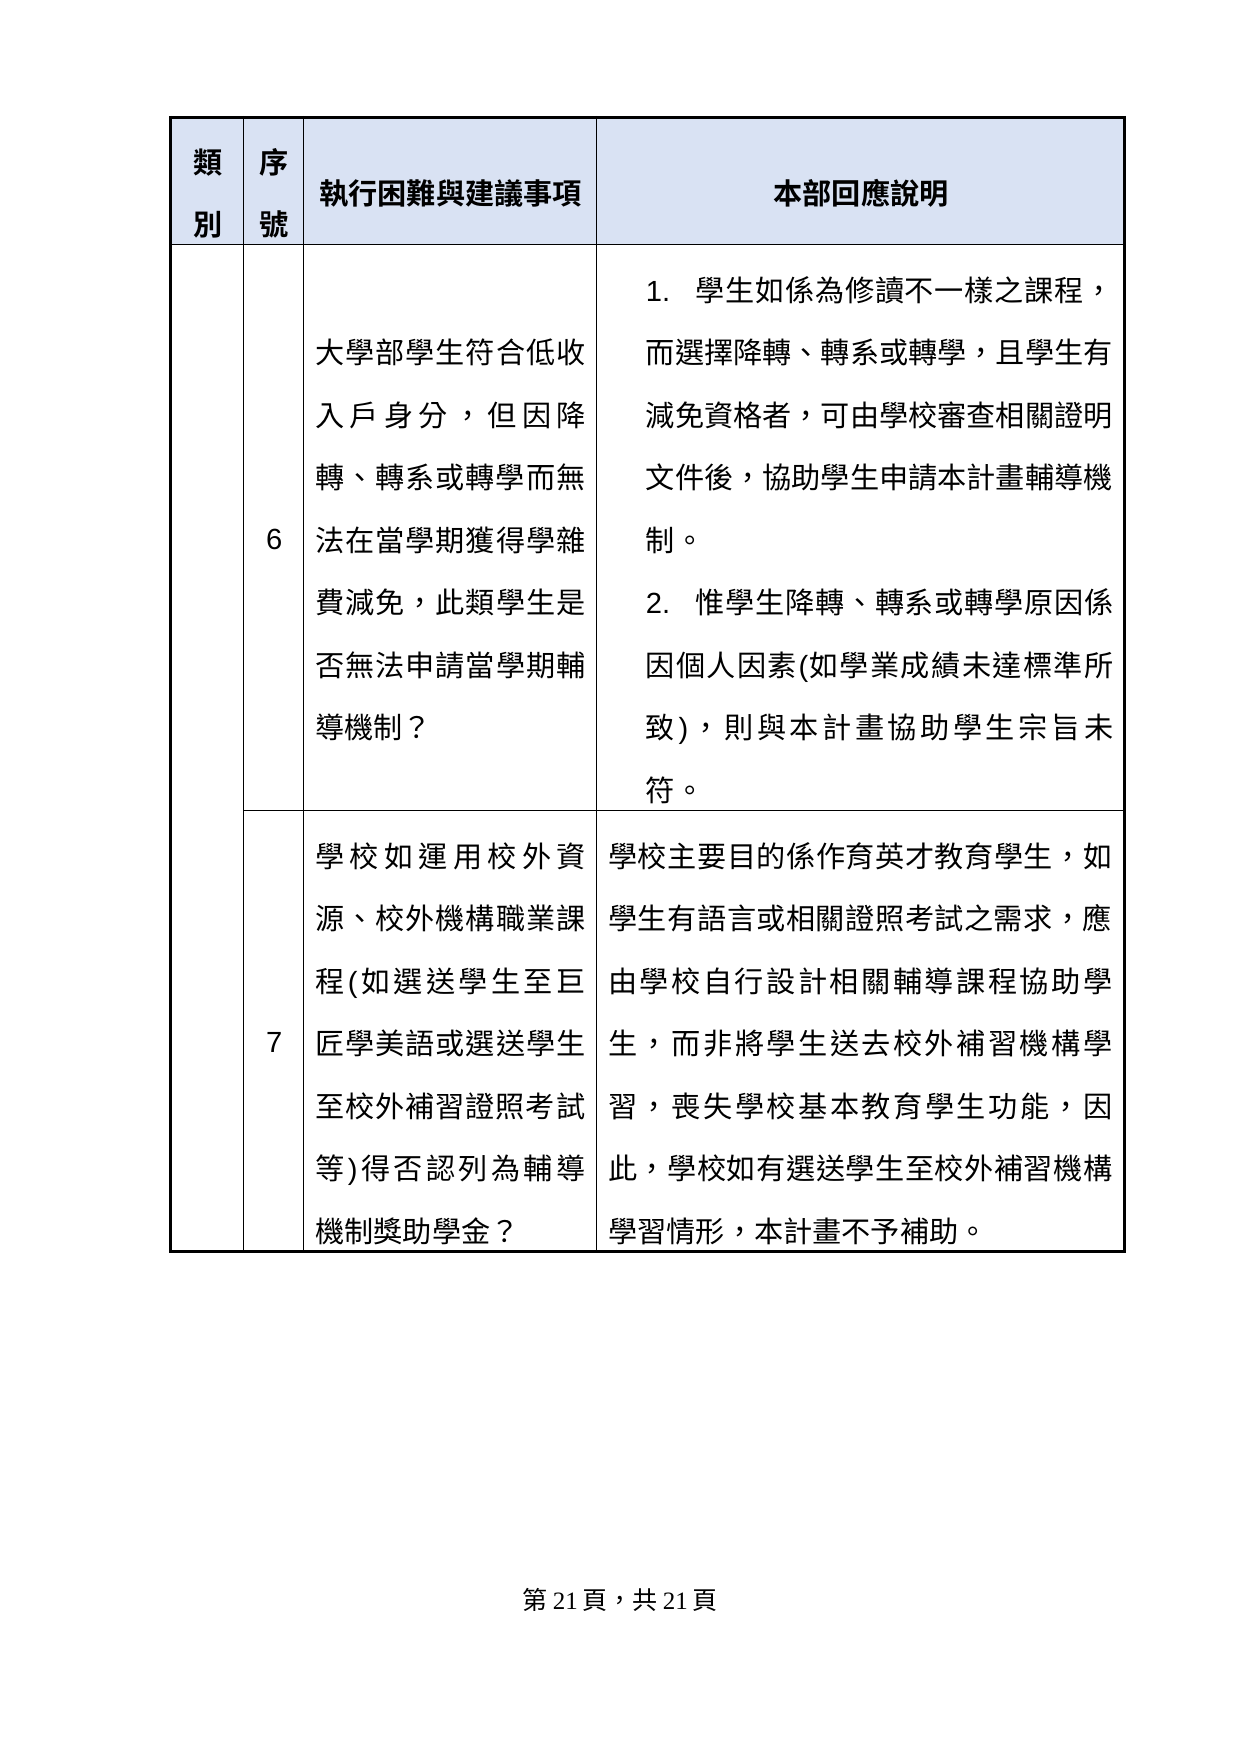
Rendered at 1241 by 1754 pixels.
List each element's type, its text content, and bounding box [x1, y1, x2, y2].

table_cell 學生如係為修讀不一樣之課程，而選擇降轉、轉系或轉學，且學生有減免資格者，可由學校審查相關證明文件後，協助學生申請本計畫輔導機制。 惟學生降轉、轉系或轉學原因係因個人因素(如學業成績未達標準所致)，則與本計畫協助學生宗旨未符。 [597, 245, 1123, 809]
table_cell 學校如運用校外資源、校外機構職業課程(如選送學生至巨匠學美語或選送學生至校外補習證照考試等)得否認列為輔導機制獎助學金？ [304, 811, 596, 1250]
table_header 本部回應說明 [597, 119, 1123, 244]
table_header 類別 [172, 119, 243, 244]
table_cell 學校主要目的係作育英才教育學生，如學生有語言或相關證照考試之需求，應由學校自行設計相關輔導課程協助學生，而非將學生送去校外補習機構學習，喪失學校基本教育學生功能，因此，學校如有選送學生至校外補習機構學習情形，本計畫不予補助。 [597, 811, 1123, 1250]
table_header 執行困難與建議事項 [304, 119, 596, 244]
table_cell 7 [244, 811, 303, 1250]
table_header 序號 [244, 119, 303, 244]
table_cell 大學部學生符合低收入戶身分，但因降轉、轉系或轉學而無法在當學期獲得學雜費減免，此類學生是否無法申請當學期輔導機制？ [304, 245, 596, 809]
table_cell [172, 245, 243, 1250]
table_cell 6 [244, 245, 303, 809]
